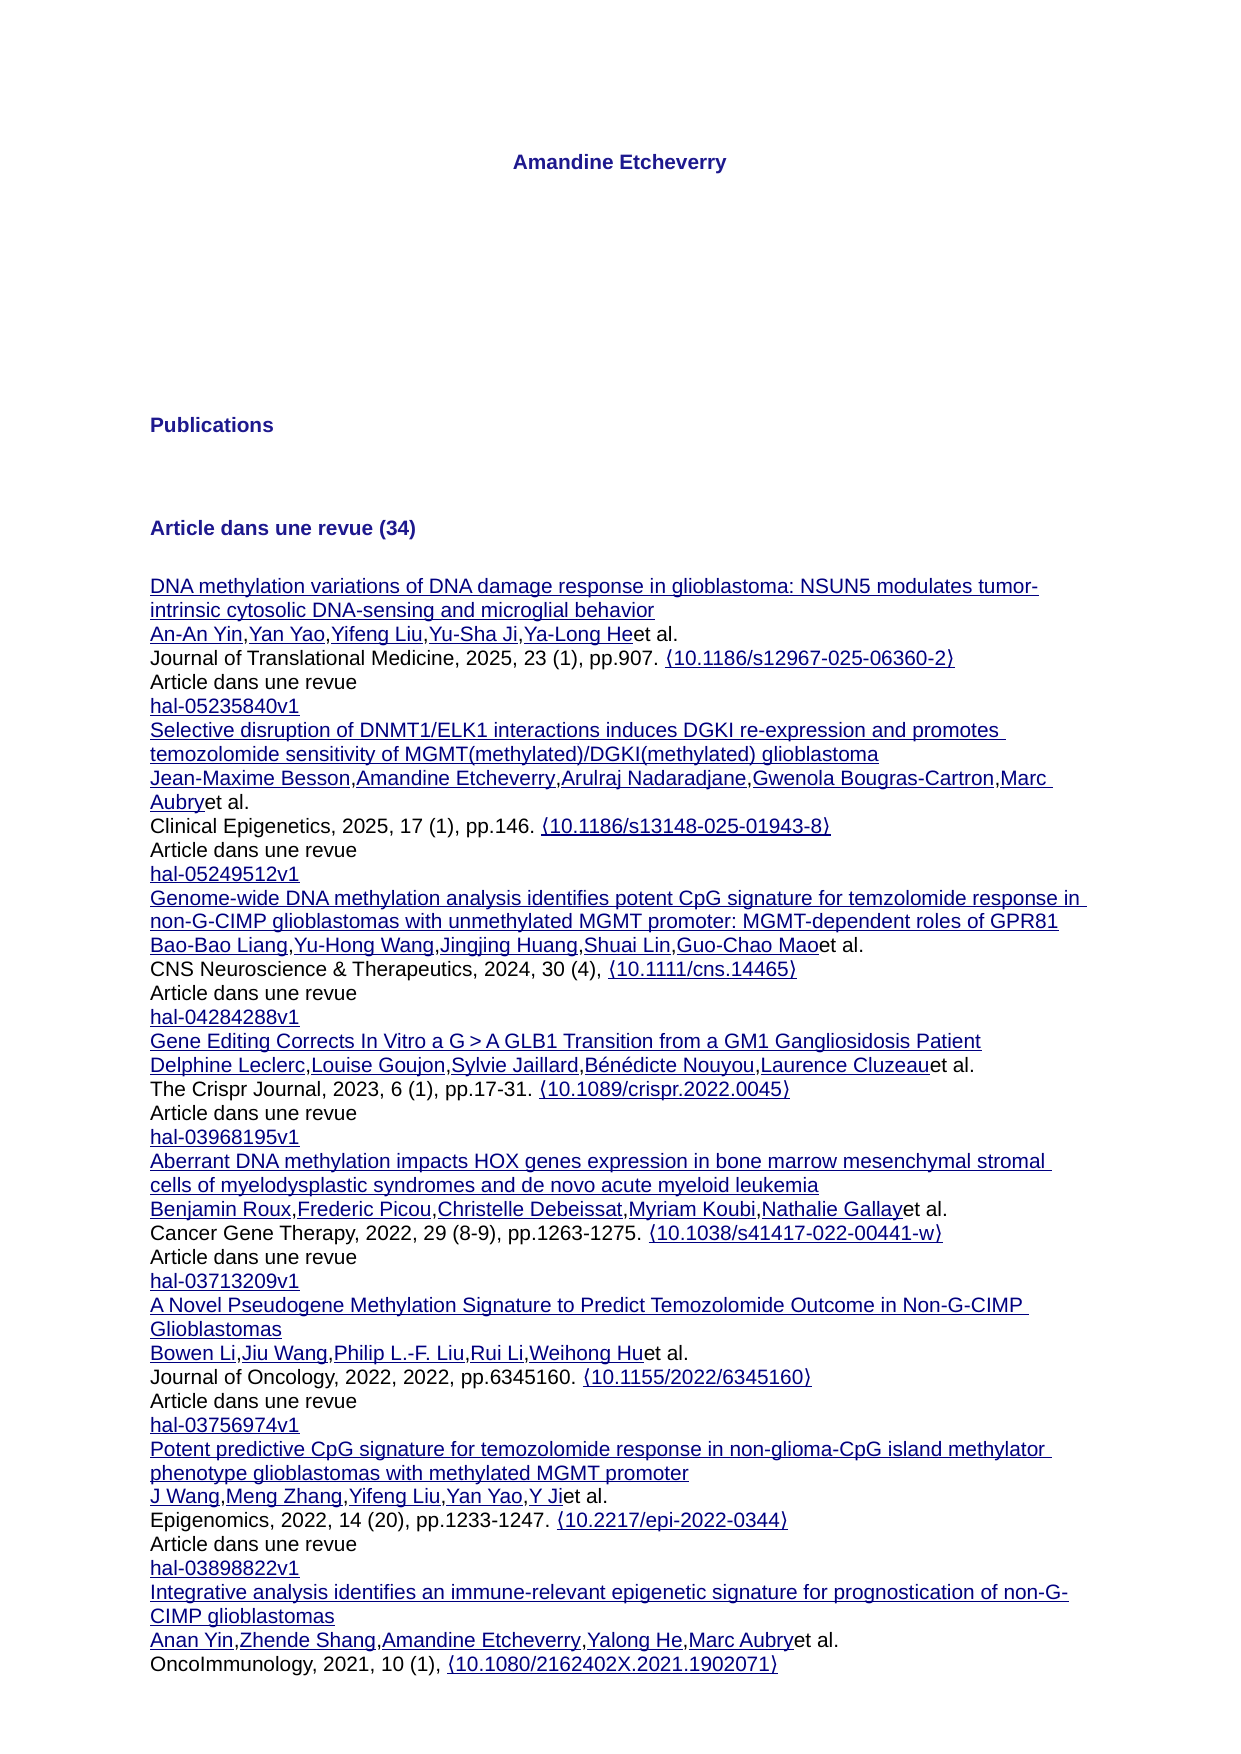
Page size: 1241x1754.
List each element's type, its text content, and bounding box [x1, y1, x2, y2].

table_cell Aberrant DNA methylation impacts HOX genes expression in bone marrow mesenchymal stromal cells of myelodysplastic syndromes and de novo acute myeloid leukemia Benjamin Roux,Frederic Picou,Christelle Debeissat,Myriam Koubi,Nathalie Gallayet al. Cancer Gene Therapy, 2022, 29 (8-9), pp.1263-1275. ⟨10.1038/s41417-022-00441-w⟩ Article dans une revue hal-03713209v1 [150, 1149, 1090, 1293]
table_cell Gene Editing Corrects In Vitro a G > A GLB1 Transition from a GM1 Gangliosidosis Patient Delphine Leclerc,Louise Goujon,Sylvie Jaillard,Bénédicte Nouyou,Laurence Cluzeauet al. The Crispr Journal, 2023, 6 (1), pp.17-31. ⟨10.1089/crispr.2022.0045⟩ Article dans une revue hal-03968195v1 [150, 1029, 1090, 1149]
table_cell A Novel Pseudogene Methylation Signature to Predict Temozolomide Outcome in Non-G-CIMP Glioblastomas Bowen Li,Jiu Wang,Philip L.-F. Liu,Rui Li,Weihong Huet al. Journal of Oncology, 2022, 2022, pp.6345160. ⟨10.1155/2022/6345160⟩ Article dans une revue hal-03756974v1 [150, 1293, 1090, 1436]
table_cell Integrative analysis identifies an immune-relevant epigenetic signature for prognostication of non-G-CIMP glioblastomas Anan Yin,Zhende Shang,Amandine Etcheverry,Yalong He,Marc Aubryet al. OncoImmunology, 2021, 10 (1), ⟨10.1080/2162402X.2021.1902071⟩ [150, 1580, 1090, 1676]
table_cell Selective disruption of DNMT1/ELK1 interactions induces DGKI re-expression and promotes temozolomide sensitivity of MGMT(methylated)/DGKI(methylated) glioblastoma Jean-Maxime Besson,Amandine Etcheverry,Arulraj Nadaradjane,Gwenola Bougras-Cartron,Marc Aubryet al. Clinical Epigenetics, 2025, 17 (1), pp.146. ⟨10.1186/s13148-025-01943-8⟩ Article dans une revue hal-05249512v1 [150, 718, 1090, 885]
table_header DNA methylation variations of DNA damage response in glioblastoma: NSUN5 modulates tumor-intrinsic cytosolic DNA-sensing and microglial behavior An-An Yin,Yan Yao,Yifeng Liu,Yu-Sha Ji,Ya-Long Heet al. Journal of Translational Medicine, 2025, 23 (1), pp.907. ⟨10.1186/s12967-025-06360-2⟩ Article dans une revue hal-05235840v1 [150, 574, 1090, 718]
table_cell Potent predictive CpG signature for temozolomide response in non-glioma-CpG island methylator phenotype glioblastomas with methylated MGMT promoter J Wang,Meng Zhang,Yifeng Liu,Yan Yao,Y Jiet al. Epigenomics, 2022, 14 (20), pp.1233-1247. ⟨10.2217/epi-2022-0344⟩ Article dans une revue hal-03898822v1 [150, 1436, 1090, 1580]
table_cell Genome-wide DNA methylation analysis identifies potent CpG signature for temzolomide response in non-G-CIMP glioblastomas with unmethylated MGMT promoter: MGMT-dependent roles of GPR81 Bao-Bao Liang,Yu-Hong Wang,Jingjing Huang,Shuai Lin,Guo-Chao Maoet al. CNS Neuroscience & Therapeutics, 2024, 30 (4), ⟨10.1111/cns.14465⟩ Article dans une revue hal-04284288v1 [150, 885, 1090, 1029]
subtitle Publications [150, 412, 1090, 436]
subtitle Article dans une revue (34) [150, 516, 1090, 539]
subtitle Amandine Etcheverry [150, 150, 1090, 174]
